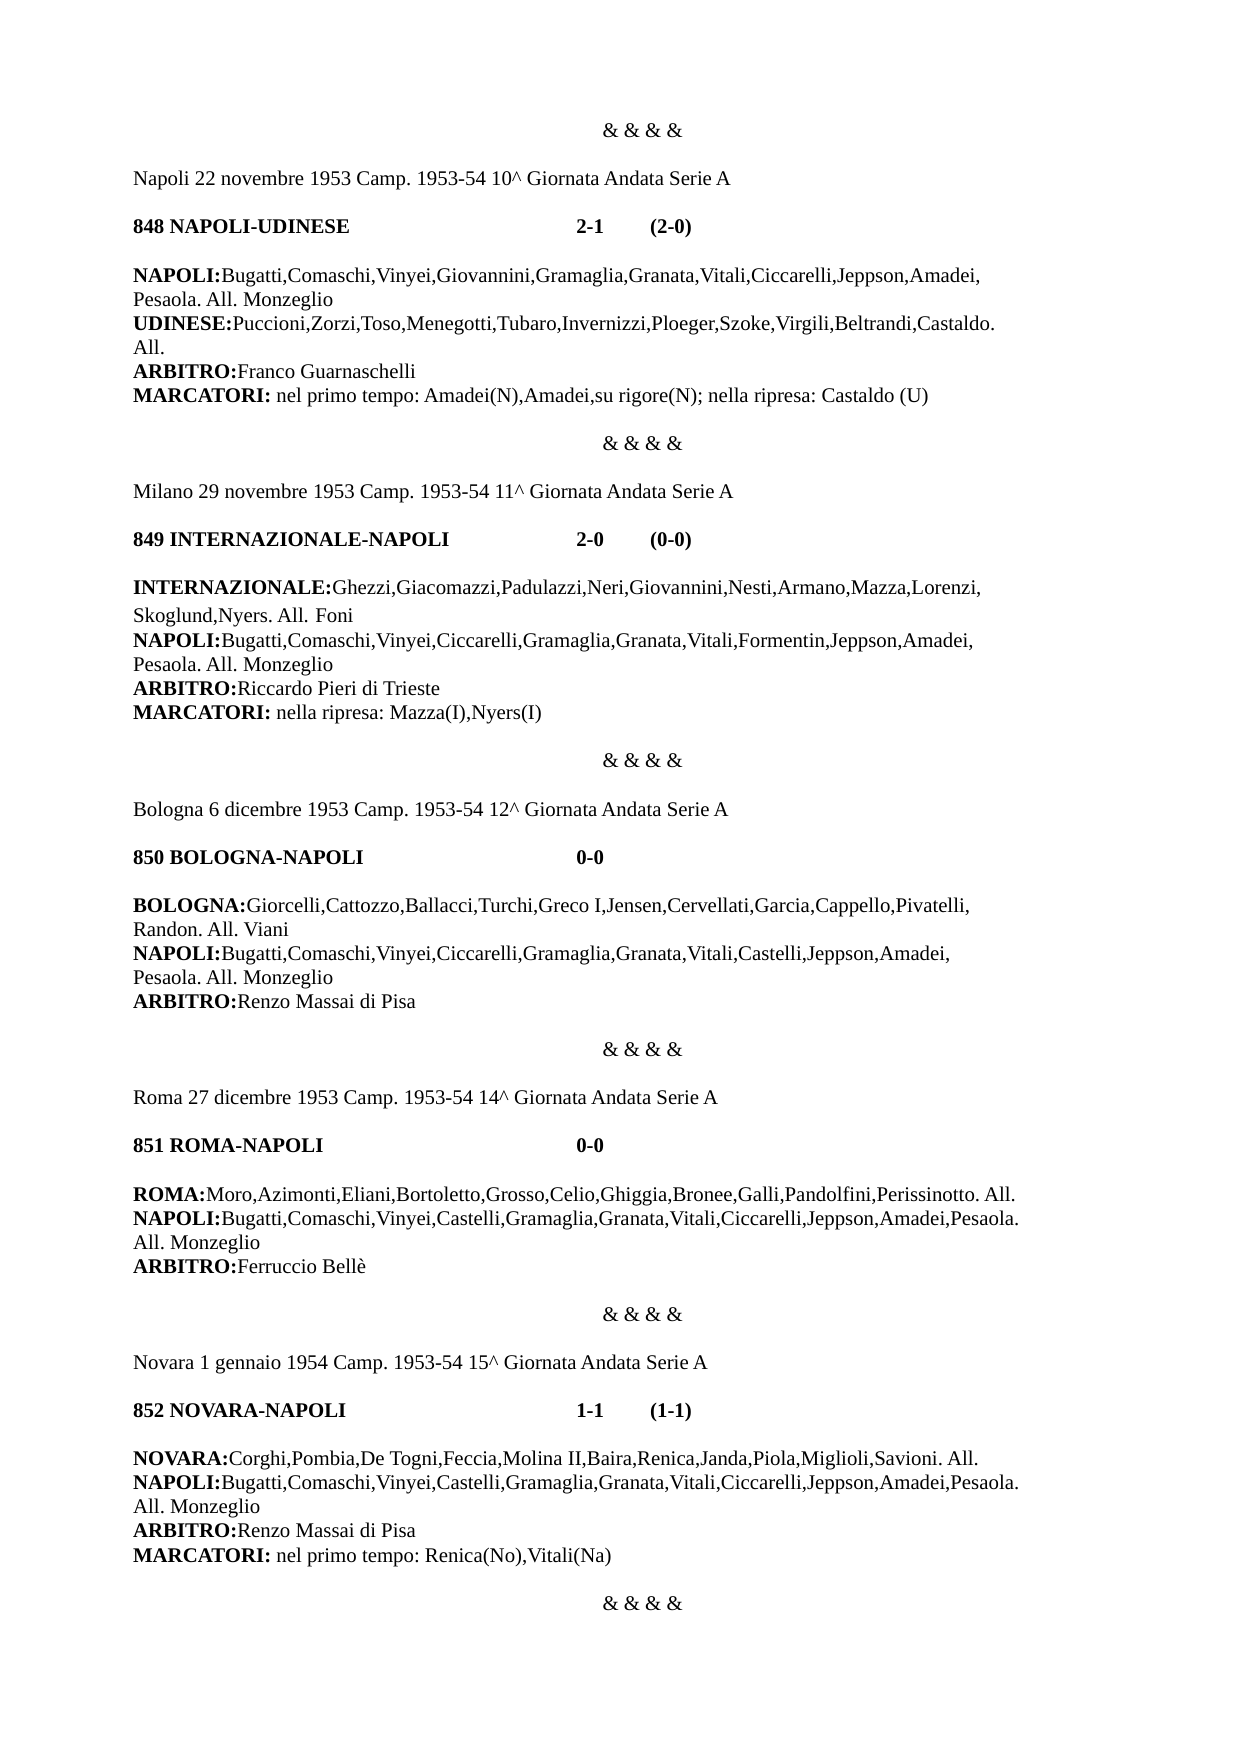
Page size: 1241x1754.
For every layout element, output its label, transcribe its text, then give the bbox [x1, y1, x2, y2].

text & & & & [133, 118, 1152, 142]
text ARBITRO:Franco Guarnaschelli [133, 359, 1152, 383]
text NAPOLI:Bugatti,Comaschi,Vinyei,Ciccarelli,Gramaglia,Granata,Vitali,Castelli,Jeppson,Amadei, [133, 941, 1152, 965]
text Randon. All. Viani [133, 917, 1152, 941]
text Bologna 6 dicembre 1953 Camp. 1953-54 12^ Giornata Andata Serie A [133, 797, 1152, 821]
text 849 INTERNAZIONALE-NAPOLI 2-0 (0-0) [133, 527, 1152, 551]
text Pesaola. All. Monzeglio [133, 965, 1152, 989]
text ARBITRO:Ferruccio Bellè [133, 1254, 1152, 1278]
text 852 NOVARA-NAPOLI 1-1 (1-1) [133, 1398, 1152, 1422]
text MARCATORI: nel primo tempo: Renica(No),Vitali(Na) [133, 1542, 1152, 1567]
text NAPOLI:Bugatti,Comaschi,Vinyei,Giovannini,Gramaglia,Granata,Vitali,Ciccarelli,Jeppson,Amadei, [133, 262, 1152, 287]
text NAPOLI:Bugatti,Comaschi,Vinyei,Castelli,Gramaglia,Granata,Vitali,Ciccarelli,Jeppson,Amadei,Pesaola. [133, 1470, 1152, 1494]
text 850 BOLOGNA-NAPOLI 0-0 [133, 845, 1152, 869]
text UDINESE:Puccioni,Zorzi,Toso,Menegotti,Tubaro,Invernizzi,Ploeger,Szoke,Virgili,Beltrandi,Castaldo. [133, 311, 1152, 335]
text 848 NAPOLI-UDINESE 2-1 (2-0) [133, 214, 1152, 238]
text Roma 27 dicembre 1953 Camp. 1953-54 14^ Giornata Andata Serie A [133, 1085, 1152, 1109]
text NOVARA:Corghi,Pombia,De Togni,Feccia,Molina II,Baira,Renica,Janda,Piola,Miglioli,Savioni. All. [133, 1446, 1152, 1470]
text NAPOLI:Bugatti,Comaschi,Vinyei,Castelli,Gramaglia,Granata,Vitali,Ciccarelli,Jeppson,Amadei,Pesaola. [133, 1206, 1152, 1230]
text Skoglund,Nyers. All. Foni [133, 599, 1152, 628]
text & & & & [133, 431, 1152, 455]
text INTERNAZIONALE:Ghezzi,Giacomazzi,Padulazzi,Neri,Giovannini,Nesti,Armano,Mazza,Lorenzi, [133, 575, 1152, 599]
text MARCATORI: nel primo tempo: Amadei(N),Amadei,su rigore(N); nella ripresa: Castaldo (U) [133, 383, 1152, 407]
text All. [133, 335, 1152, 359]
text & & & & [133, 748, 1152, 772]
text & & & & [133, 1591, 1152, 1615]
text Napoli 22 novembre 1953 Camp. 1953-54 10^ Giornata Andata Serie A [133, 166, 1152, 190]
text ARBITRO:Renzo Massai di Pisa [133, 1518, 1152, 1542]
text Novara 1 gennaio 1954 Camp. 1953-54 15^ Giornata Andata Serie A [133, 1350, 1152, 1374]
text All. Monzeglio [133, 1494, 1152, 1518]
text Pesaola. All. Monzeglio [133, 652, 1152, 676]
text & & & & [133, 1302, 1152, 1326]
text Milano 29 novembre 1953 Camp. 1953-54 11^ Giornata Andata Serie A [133, 479, 1152, 503]
text ARBITRO:Riccardo Pieri di Trieste [133, 676, 1152, 700]
text ROMA:Moro,Azimonti,Eliani,Bortoletto,Grosso,Celio,Ghiggia,Bronee,Galli,Pandolfini,Perissinotto. All. [133, 1182, 1152, 1206]
text Pesaola. All. Monzeglio [133, 287, 1152, 311]
text & & & & [133, 1037, 1152, 1061]
text BOLOGNA:Giorcelli,Cattozzo,Ballacci,Turchi,Greco I,Jensen,Cervellati,Garcia,Cappello,Pivatelli, [133, 893, 1152, 917]
text ARBITRO:Renzo Massai di Pisa [133, 989, 1152, 1013]
text 851 ROMA-NAPOLI 0-0 [133, 1133, 1152, 1157]
text MARCATORI: nella ripresa: Mazza(I),Nyers(I) [133, 700, 1152, 724]
text NAPOLI:Bugatti,Comaschi,Vinyei,Ciccarelli,Gramaglia,Granata,Vitali,Formentin,Jeppson,Amadei, [133, 628, 1152, 652]
text All. Monzeglio [133, 1230, 1152, 1254]
